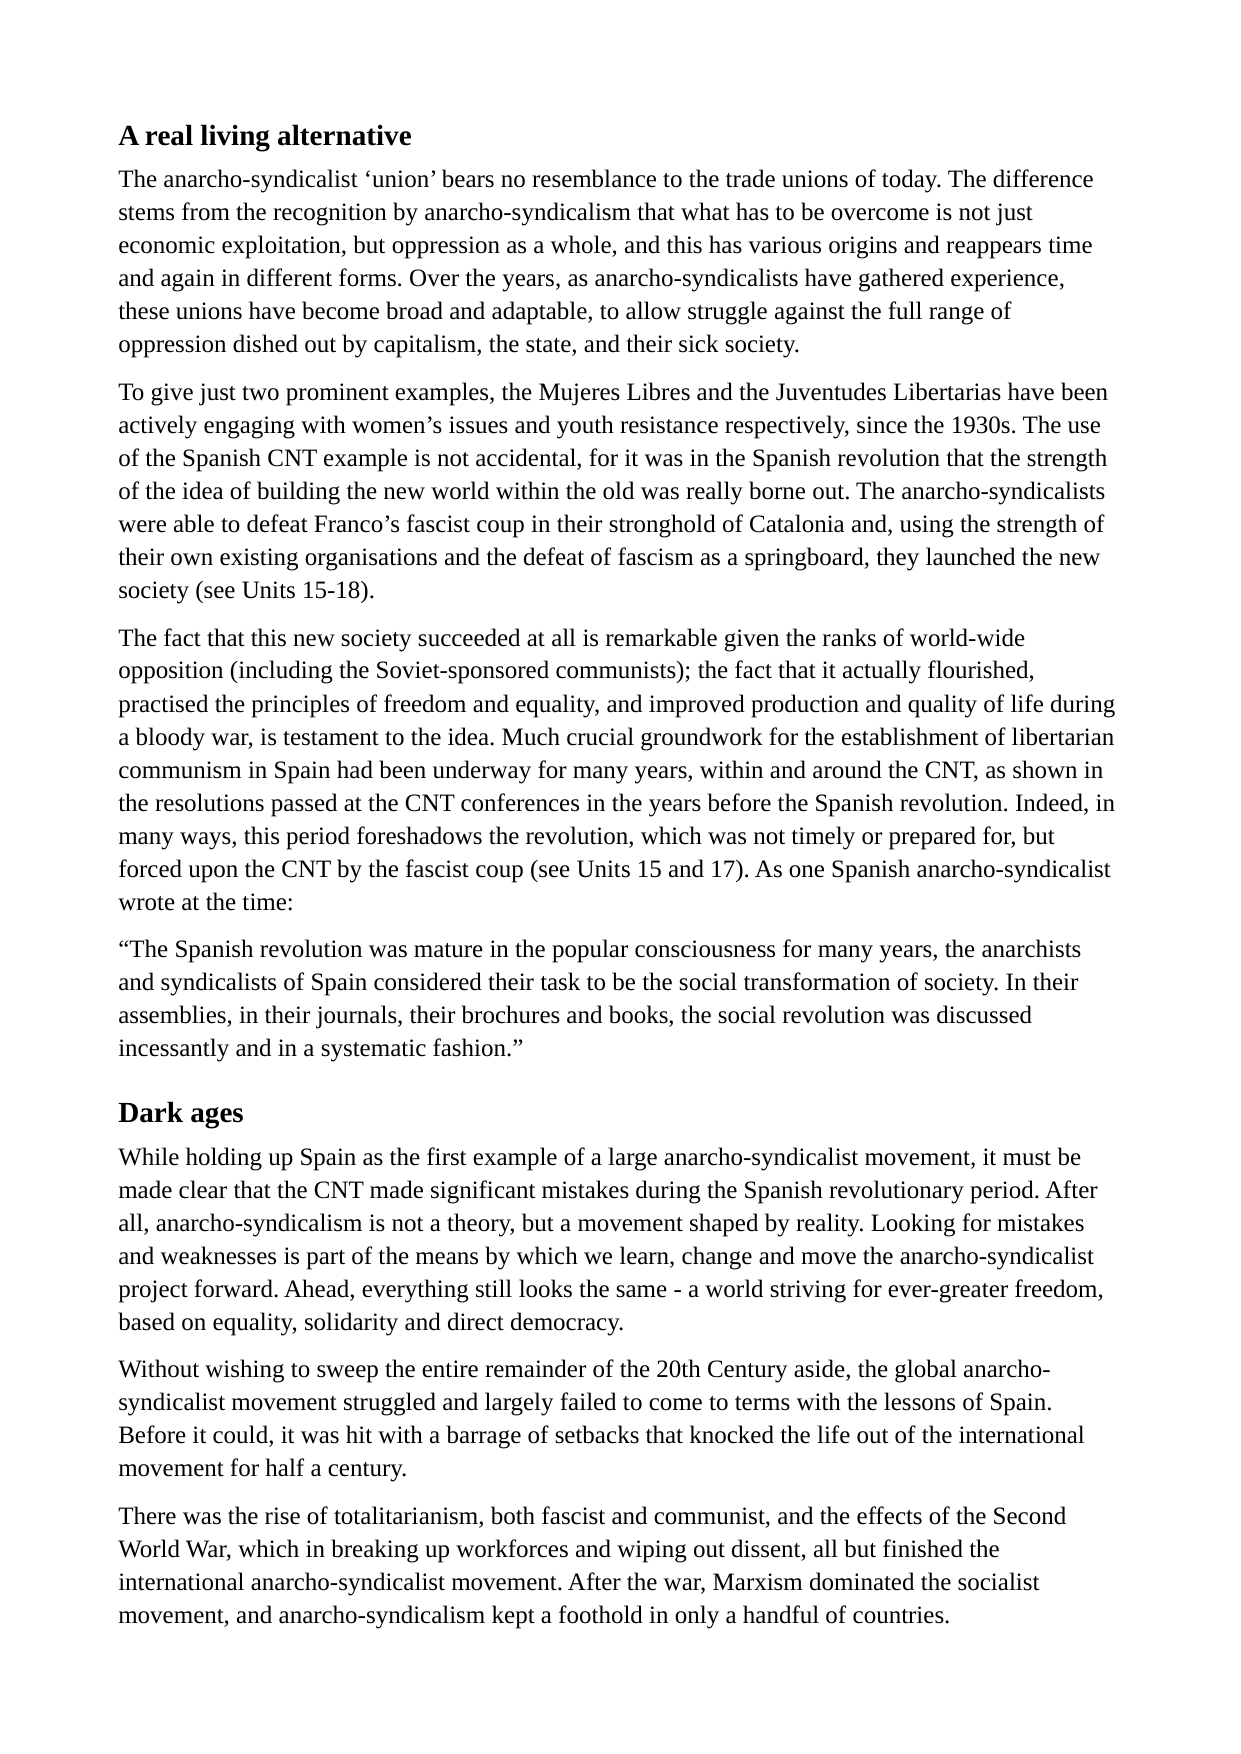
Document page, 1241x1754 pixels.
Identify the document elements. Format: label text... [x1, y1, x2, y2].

text Without wishing to sweep the entire remainder of the 20th Century aside, the global anarcho-syndicalist movement struggled and largely failed to come to terms with the lessons of Spain. Before it could, it was hit with a barrage of setbacks that knocked the life out of the international movement for half a century. [118, 1354, 1122, 1482]
text The fact that this new society succeeded at all is remarkable given the ranks of world-wide opposition (including the Soviet-sponsored communists); the fact that it actually flourished, practised the principles of freedom and equality, and improved production and quality of life during a bloody war, is testament to the idea. Much crucial groundwork for the establishment of libertarian communism in Spain had been underway for many years, within and around the CNT, as shown in the resolutions passed at the CNT conferences in the years before the Spanish revolution. Indeed, in many ways, this period foreshadows the revolution, which was not timely or prepared for, but forced upon the CNT by the fascist coup (see Units 15 and 17). As one Spanish anarcho-syndicalist wrote at the time: [118, 623, 1122, 916]
subtitle Dark ages [118, 1096, 1122, 1129]
text “The Spanish revolution was mature in the popular consciousness for many years, the anarchists and syndicalists of Spain considered their task to be the social transformation of society. In their assemblies, in their journals, their brochures and books, the social revolution was discussed incessantly and in a systematic fashion.” [118, 934, 1122, 1062]
subtitle A real living alternative [118, 118, 1122, 152]
text To give just two prominent examples, the Mujeres Libres and the Juventudes Libertarias have been actively engaging with women’s issues and youth resistance respectively, since the 1930s. The use of the Spanish CNT example is not accidental, for it was in the Spanish revolution that the strength of the idea of building the new world within the old was really borne out. The anarcho-syndicalists were able to defeat Franco’s fascist coup in their stronghold of Catalonia and, using the strength of their own existing organisations and the defeat of fascism as a springboard, they launched the new society (see Units 15-18). [118, 377, 1122, 604]
text The anarcho-syndicalist ‘union’ bears no resemblance to the trade unions of today. The difference stems from the recognition by anarcho-syndicalism that what has to be overcome is not just economic exploitation, but oppression as a whole, and this has various origins and reappears time and again in different forms. Over the years, as anarcho-syndicalists have gathered experience, these unions have become broad and adaptable, to allow struggle against the full range of oppression dished out by capitalism, the state, and their sick society. [118, 164, 1122, 358]
text There was the rise of totalitarianism, both fascist and communist, and the effects of the Second World War, which in breaking up workforces and wiping out dissent, all but finished the international anarcho-syndicalist movement. After the war, Marxism dominated the socialist movement, and anarcho-syndicalism kept a foothold in only a handful of countries. [118, 1501, 1122, 1629]
text While holding up Spain as the first example of a large anarcho-syndicalist movement, it must be made clear that the CNT made significant mistakes during the Spanish revolutionary period. After all, anarcho-syndicalism is not a theory, but a movement shaped by reality. Looking for mistakes and weaknesses is part of the means by which we learn, change and move the anarcho-syndicalist project forward. Ahead, everything still looks the same - a world striving for ever-greater freedom, based on equality, solidarity and direct democracy. [118, 1142, 1122, 1336]
